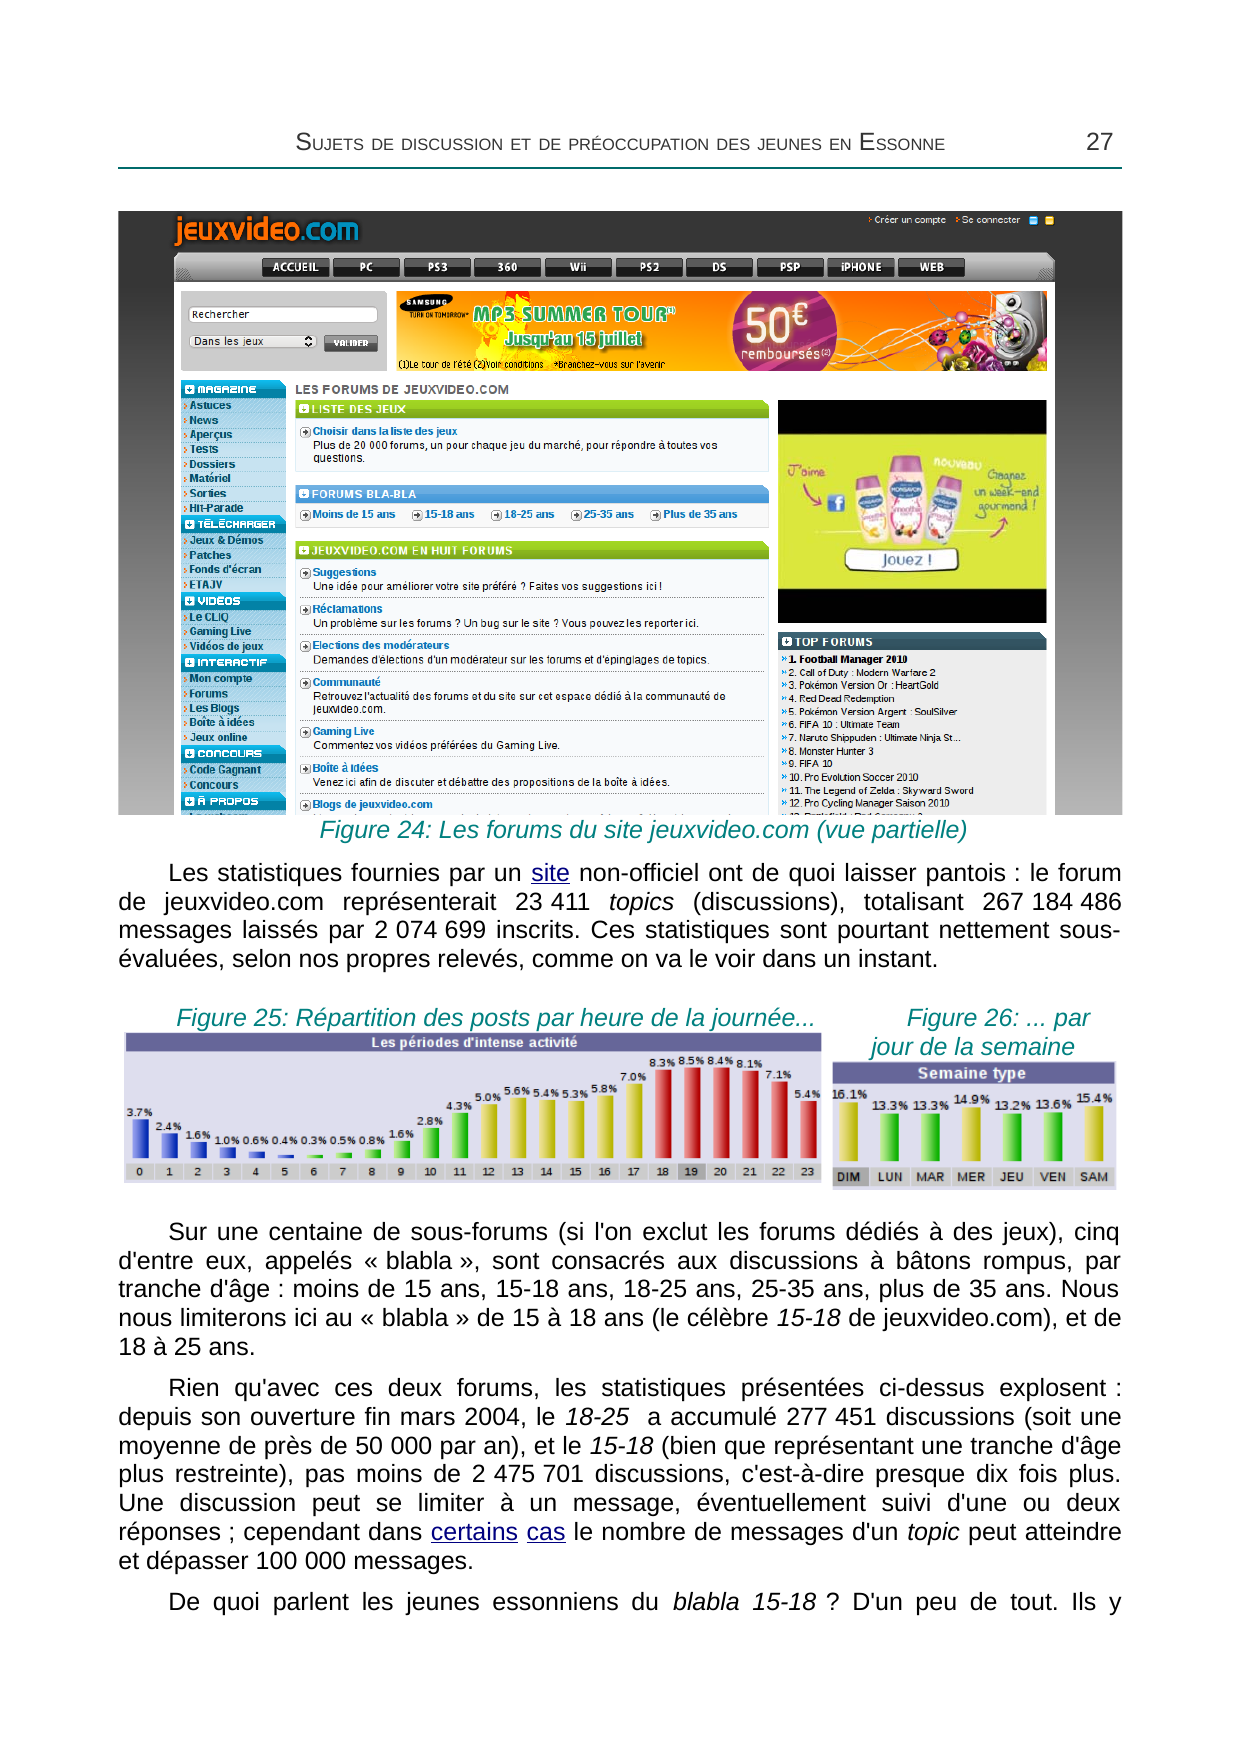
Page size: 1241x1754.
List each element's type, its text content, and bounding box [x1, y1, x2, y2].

text Sur une centaine de sous-forums (si l'on exclut les forums dédiés à des jeux), cinq d'entre eux, appelés « blabla », sont consacrés aux discussions à bâtons rompus, par tranche d'âge : moins de 15 ans, 15-18 ans, 18-25 ans, 25-35 ans, plus de 35 ans. Nous nous limiterons ici au « blabla » de 15 à 18 ans (le célèbre 15-18 de jeuxvideo.com), et de 18 à 25 ans. [118, 1217, 1122, 1361]
table_header [118, 985, 827, 1176]
picture [832, 1061, 1117, 1190]
text De quoi parlent les jeunes essonniens du blabla 15-18 ? D'un peu de tout. Ils y [118, 1587, 1122, 1616]
table_header [827, 985, 1122, 1176]
picture [118, 211, 1123, 815]
text Les statistiques fournies par un site non-officiel ont de quoi laisser pantois : le forum de jeuxvideo.com représenterait 23 411 topics (discussions), totalisant 267 184 486 messages laissés par 2 074 699 inscrits. Ces statistiques sont pourtant nettement sous-évaluées, selon nos propres relevés, comme on va le voir dans un instant. [118, 844, 1122, 973]
picture [124, 1032, 822, 1183]
text Figure 24: Les forums du site jeuxvideo.com (vue partielle) [118, 815, 1122, 844]
text Rien qu'avec ces deux forums, les statistiques présentées ci-dessus explosent : depuis son ouverture fin mars 2004, le 18-25 a accumulé 277 451 discussions (soit une moyenne de près de 50 000 par an), et le 15-18 (bien que représentant une tranche d'âge plus restreinte), pas moins de 2 475 701 discussions, c'est-à-dire presque dix fois plus. Une discussion peut se limiter à un message, éventuellement suivi d'une ou deux réponses ; cependant dans certains cas le nombre de messages d'un topic peut atteindre et dépasser 100 000 messages. [118, 1373, 1122, 1574]
text [118, 199, 1122, 211]
